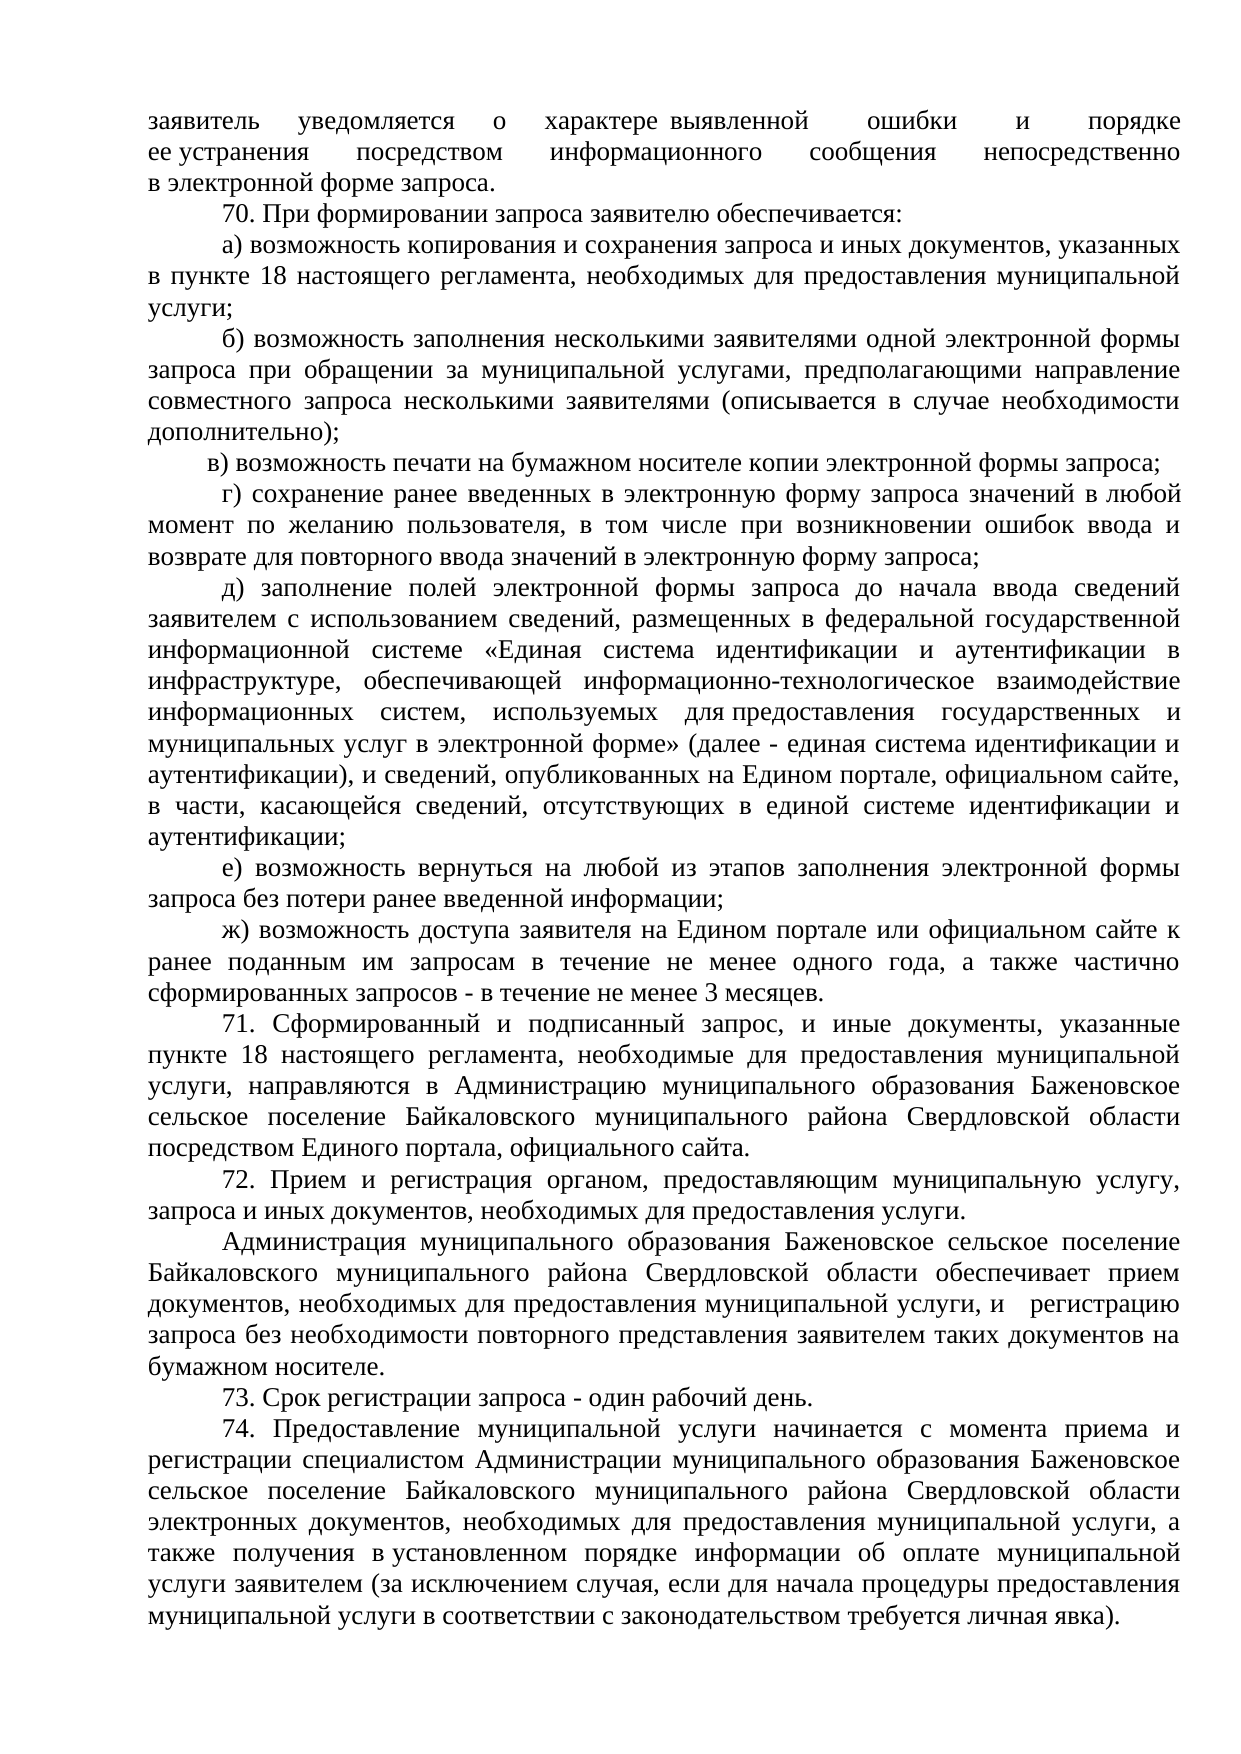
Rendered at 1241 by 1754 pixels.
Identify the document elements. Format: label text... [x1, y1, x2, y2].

text 73. Срок регистрации запроса - один рабочий день. [148, 1381, 1181, 1412]
text в) возможность печати на бумажном носителе копии электронной формы запроса; [148, 446, 1181, 477]
text Администрация муниципального образования Баженовское сельское поселение Байкаловского муниципального района Свердловской области обеспечивает прием документов, необходимых для предоставления муниципальной услуги, и регистрацию запроса без необходимости повторного представления заявителем таких документов на бумажном носителе. [148, 1225, 1181, 1381]
text б) возможность заполнения несколькими заявителями одной электронной формы запроса при обращении за муниципальной услугами, предполагающими направление совместного запроса несколькими заявителями (описывается в случае необходимости дополнительно); [148, 322, 1181, 446]
text 74. Предоставление муниципальной услуги начинается с момента приема и регистрации специалистом Администрации муниципального образования Баженовское сельское поселение Байкаловского муниципального района Свердловской области электронных документов, необходимых для предоставления муниципальной услуги, а также получения в установленном порядке информации об оплате муниципальной услуги заявителем (за исключением случая, если для начала процедуры предоставления муниципальной услуги в соответствии с законодательством требуется личная явка). [148, 1412, 1181, 1630]
text 72. Прием и регистрация органом, предоставляющим муниципальную услугу, запроса и иных документов, необходимых для предоставления услуги. [148, 1163, 1181, 1225]
text 71. Сформированный и подписанный запрос, и иные документы, указанные пункте 18 настоящего регламента, необходимые для предоставления муниципальной услуги, направляются в Администрацию муниципального образования Баженовское сельское поселение Байкаловского муниципального района Свердловской области посредством Единого портала, официального сайта. [148, 1007, 1181, 1163]
text а) возможность копирования и сохранения запроса и иных документов, указанных в пункте 18 настоящего регламента, необходимых для предоставления муниципальной услуги; [148, 228, 1181, 322]
text е) возможность вернуться на любой из этапов заполнения электронной формы запроса без потери ранее введенной информации; [148, 851, 1181, 913]
text г) сохранение ранее введенных в электронную форму запроса значений в любой момент по желанию пользователя, в том числе при возникновении ошибок ввода и возврате для повторного ввода значений в электронную форму запроса; [148, 477, 1181, 571]
text ж) возможность доступа заявителя на Едином портале или официальном сайте к ранее поданным им запросам в течение не менее одного года, а также частично сформированных запросов - в течение не менее 3 месяцев. [148, 913, 1181, 1007]
text 70. При формировании запроса заявителю обеспечивается: [148, 197, 1181, 228]
text заявитель уведомляется о характере выявленной ошибки и порядке ее устранения посредством информационного сообщения непосредственно в электронной форме запроса. [148, 104, 1181, 197]
text д) заполнение полей электронной формы запроса до начала ввода сведений заявителем с использованием сведений, размещенных в федеральной государственной информационной системе «Единая система идентификации и аутентификации в инфраструктуре, обеспечивающей информационно-технологическое взаимодействие информационных систем, используемых для предоставления государственных и муниципальных услуг в электронной форме» (далее - единая система идентификации и аутентификации), и сведений, опубликованных на Едином портале, официальном сайте, в части, касающейся сведений, отсутствующих в единой системе идентификации и аутентификации; [148, 571, 1181, 851]
